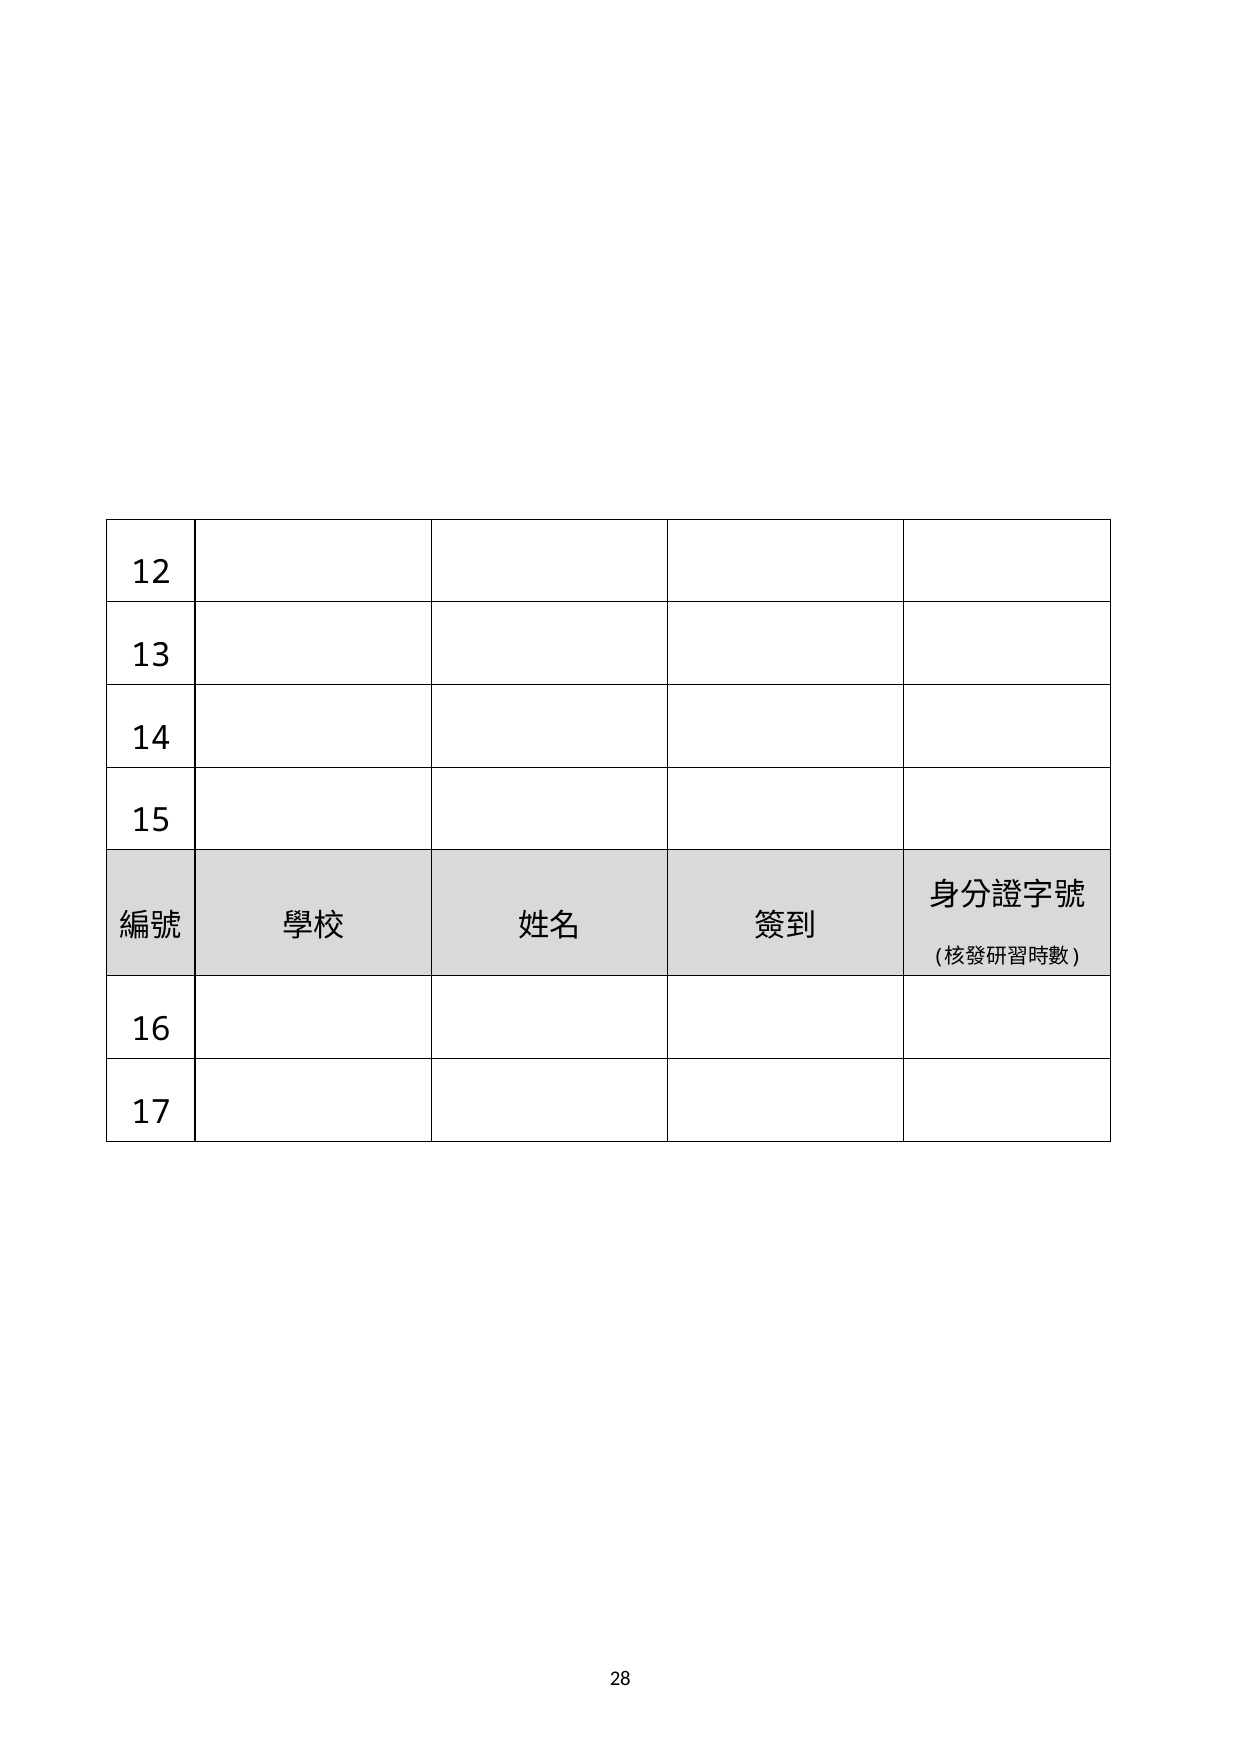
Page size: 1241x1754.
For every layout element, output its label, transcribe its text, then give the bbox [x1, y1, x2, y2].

table_cell [668, 1059, 903, 1141]
table_cell [668, 602, 903, 684]
table_cell [432, 685, 667, 767]
table_cell [668, 976, 903, 1058]
table_cell [196, 768, 431, 849]
table_cell [668, 768, 903, 849]
table_cell [196, 976, 431, 1058]
table_cell [196, 602, 431, 684]
table_cell [904, 768, 1110, 849]
table_cell [904, 976, 1110, 1058]
table_cell [196, 1059, 431, 1141]
table_cell 12 [107, 520, 194, 601]
table_cell [904, 685, 1110, 767]
table_cell [904, 520, 1110, 601]
table_cell [196, 520, 431, 601]
table_cell 16 [107, 976, 194, 1058]
table_cell 15 [107, 768, 194, 849]
table_cell 編號 [107, 850, 194, 975]
table_cell [904, 602, 1110, 684]
table_cell 17 [107, 1059, 194, 1141]
table_cell [668, 520, 903, 601]
table_cell [432, 1059, 667, 1141]
table_cell 身分證字號 (核發研習時數) [904, 850, 1110, 975]
table_cell 姓名 [432, 850, 667, 975]
table_cell [196, 685, 431, 767]
table_cell [668, 685, 903, 767]
table_cell [432, 768, 667, 849]
table_cell 13 [107, 602, 194, 684]
table_cell [432, 976, 667, 1058]
table_cell 學校 [196, 850, 431, 975]
table_cell 簽到 [668, 850, 903, 975]
table_cell [904, 1059, 1110, 1141]
table_cell [432, 520, 667, 601]
table_cell 14 [107, 685, 194, 767]
table_cell [432, 602, 667, 684]
